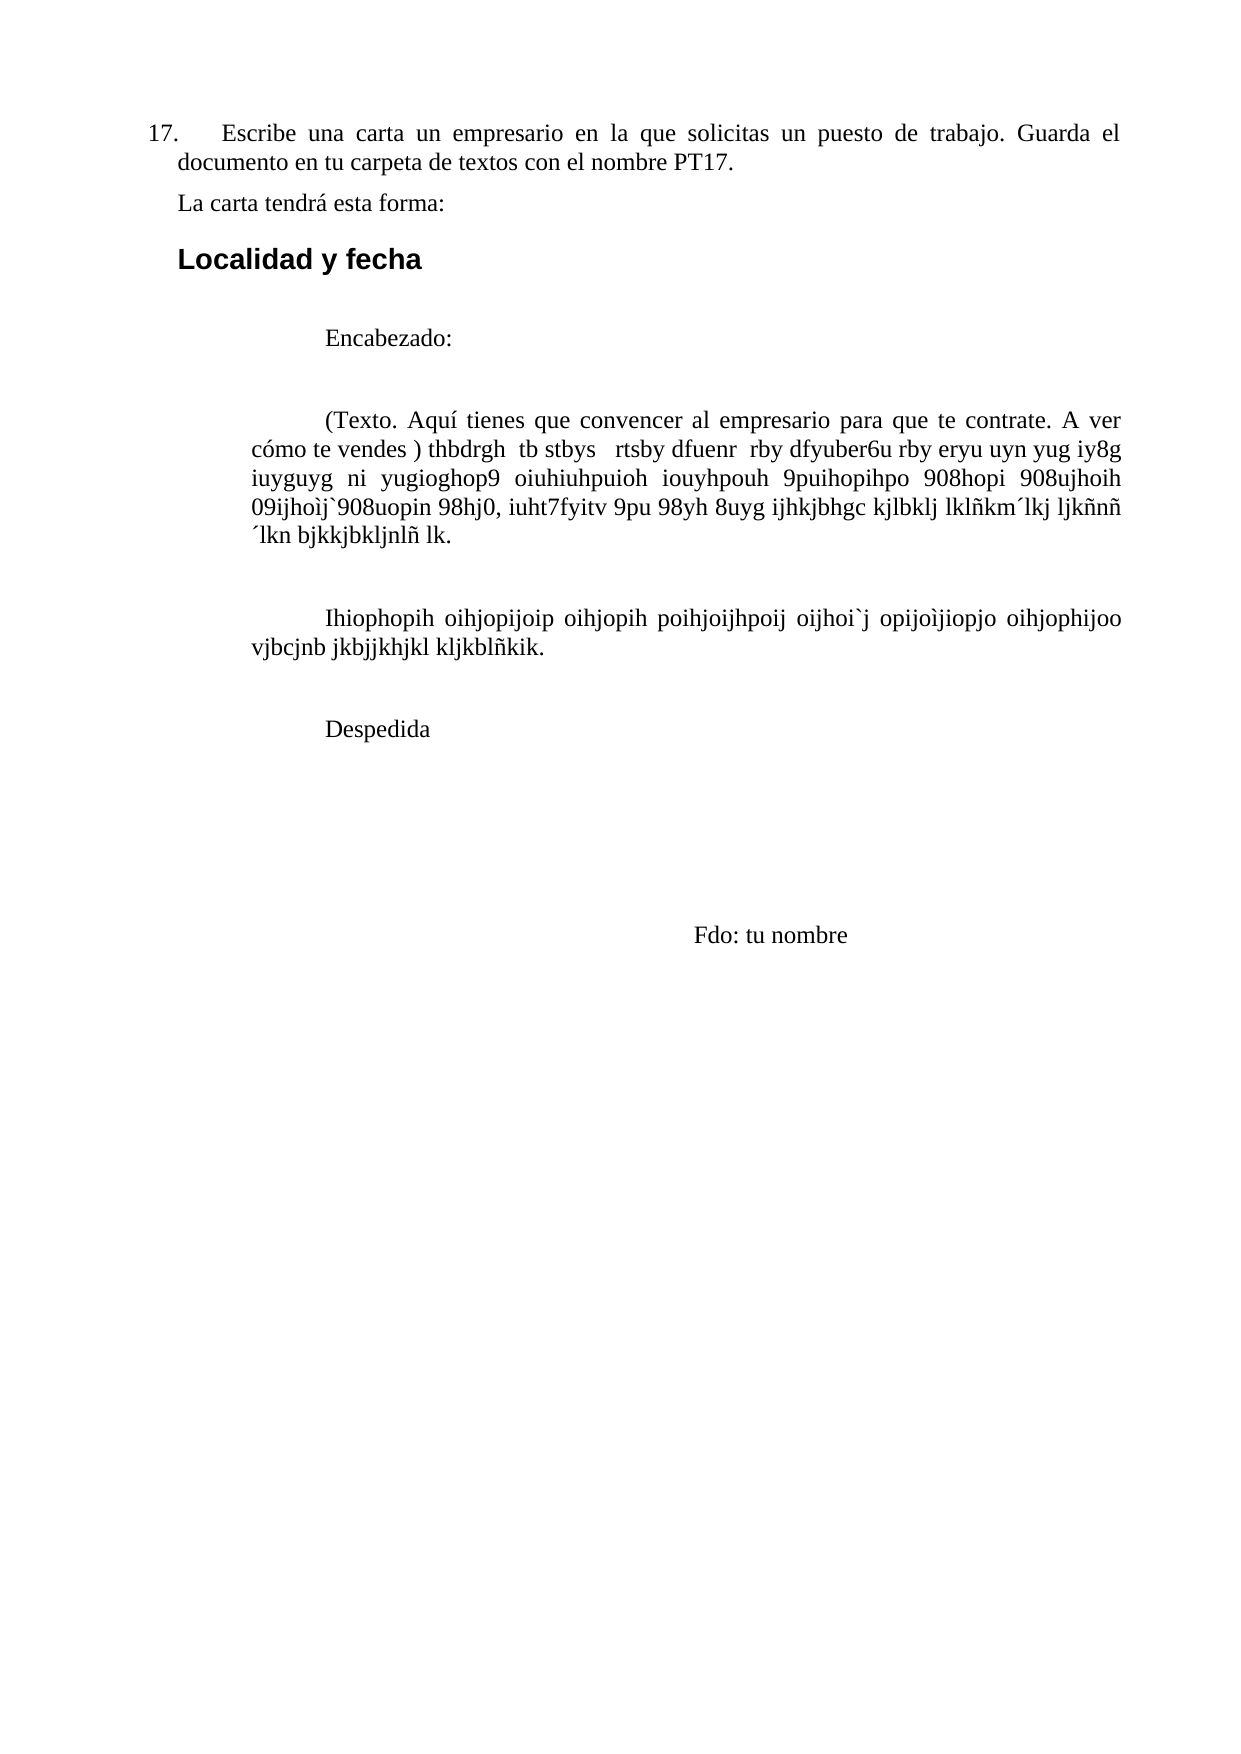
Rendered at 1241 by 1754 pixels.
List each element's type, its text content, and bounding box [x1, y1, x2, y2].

text (Texto. Aquí tienes que convencer al empresario para que te contrate. A ver cómo te vendes ) thbdrgh tb stbys rtsby dfuenr rby dfyuber6u rby eryu uyn yug iy8g iuyguyg ni yugioghop9 oiuhiuhpuioh iouyhpouh 9puihopihpo 908hopi 908ujhoih 09ijhoìj`908uopin 98hj0, iuht7fyitv 9pu 98yh 8uyg ijhkjbhgc kjlbklj lklñkm´lkj ljkñnñ´lkn bjkkjbkljnlñ lk. [251, 405, 1122, 549]
text Encabezado: [251, 323, 1122, 352]
text Fdo: tu nombre [620, 920, 1122, 949]
list Escribe una carta un empresario en la que solicitas un puesto de trabajo. Guarda el documento en tu carpeta de textos con el nombre PT17. [148, 118, 1122, 176]
text Ihiophopih oihjopijoip oihjopih poihjoijhpoij oijhoi`j opijoìjiopjo oihjophijoo vjbcjnb jkbjjkhjkl kljkblñkik. [251, 603, 1122, 660]
subtitle Localidad y fecha [177, 242, 1122, 275]
text Despedida [251, 714, 1122, 743]
text La carta tendrá esta forma: [177, 188, 1122, 217]
